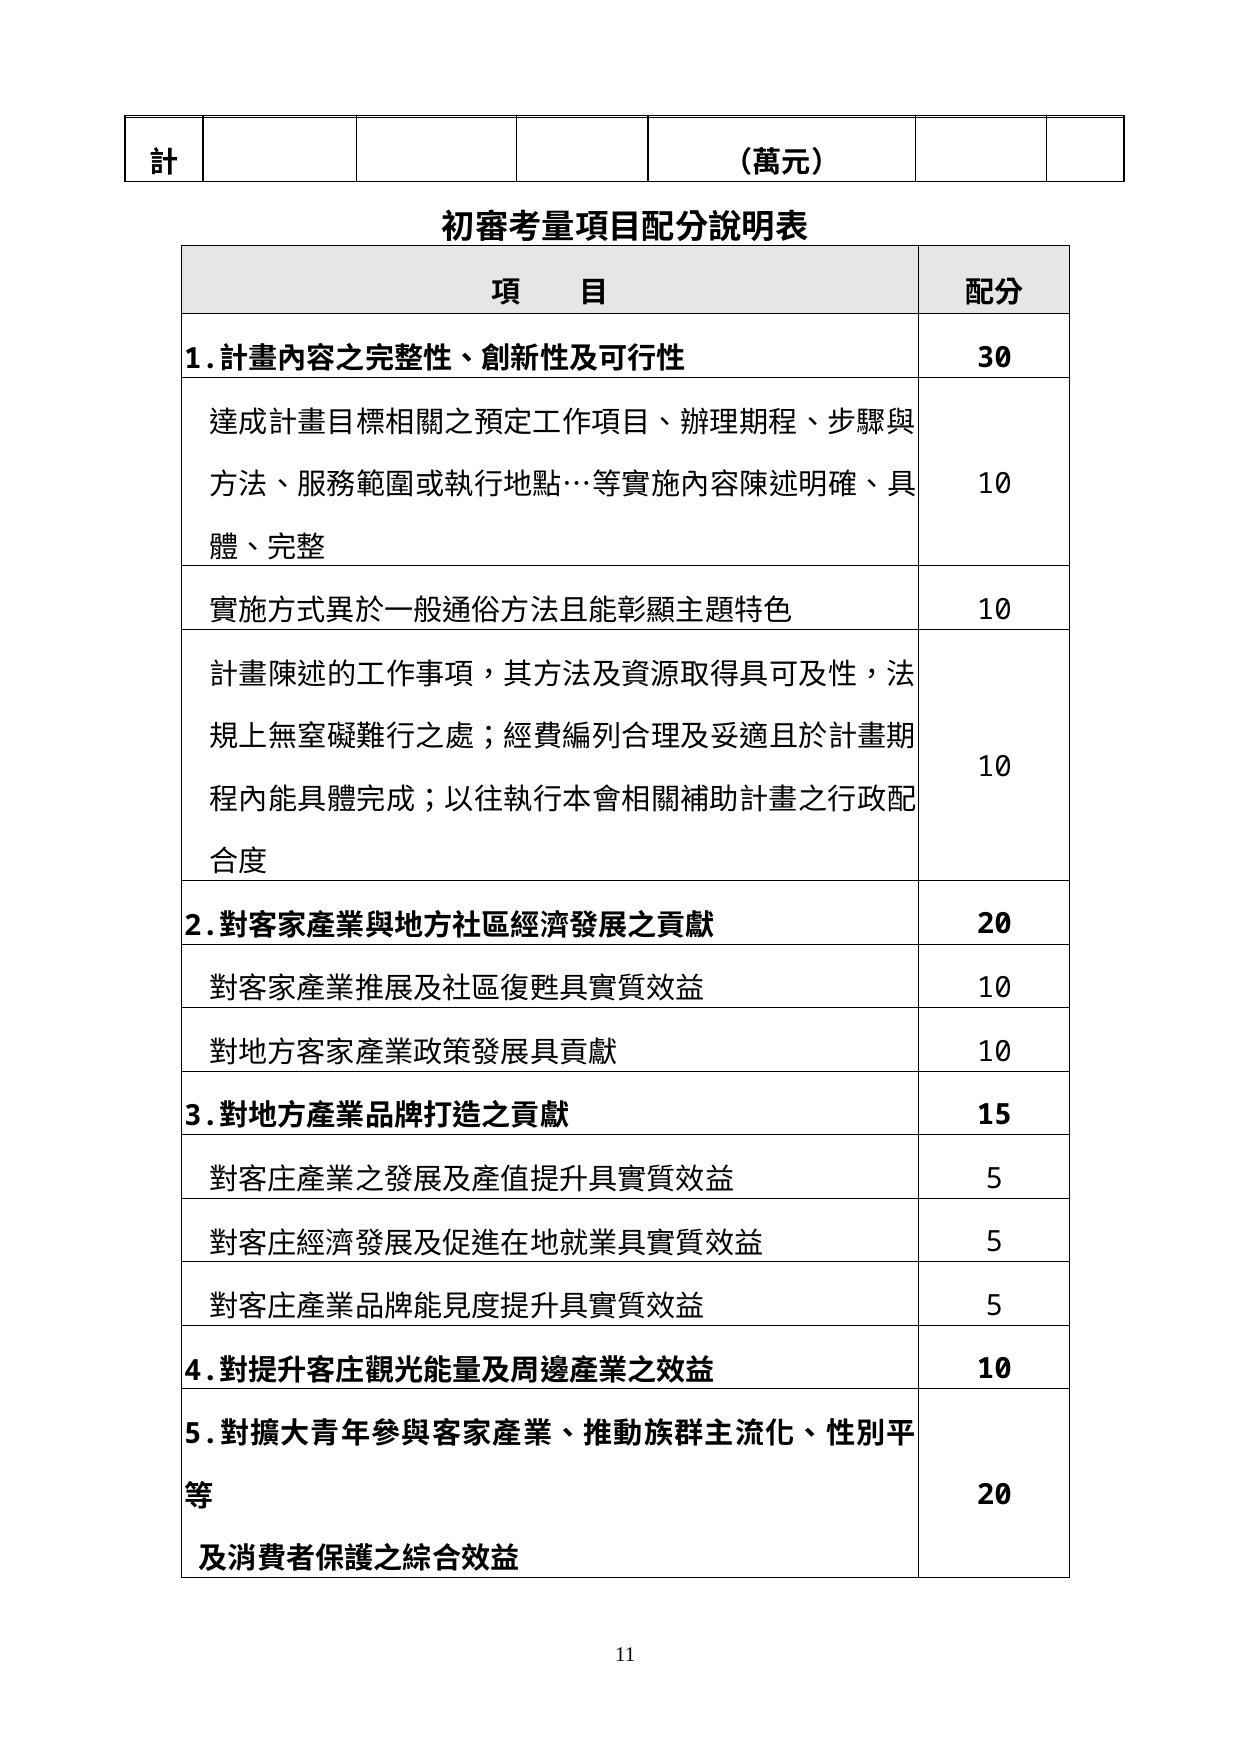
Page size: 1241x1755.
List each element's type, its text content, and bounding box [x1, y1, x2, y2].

table_cell 1.計畫內容之完整性、創新性及可行性 [182, 314, 918, 377]
table_cell 30 [919, 314, 1069, 377]
table_cell 5 [919, 1199, 1069, 1261]
table_cell 計畫陳述的工作事項，其方法及資源取得具可及性，法規上無窒礙難行之處；經費編列合理及妥適且於計畫期程內能具體完成；以往執行本會相關補助計畫之行政配合度 [182, 630, 918, 880]
table_cell 5 [919, 1262, 1069, 1325]
table_cell [204, 118, 356, 181]
table_cell 對客家產業推展及社區復甦具實質效益 [182, 945, 918, 1007]
table_cell 實施方式異於一般通俗方法且能彰顯主題特色 [182, 566, 918, 629]
table_cell 2.對客家產業與地方社區經濟發展之貢獻 [182, 881, 918, 943]
table_cell 20 [919, 881, 1069, 943]
table_cell [916, 118, 1046, 181]
table_cell [517, 118, 647, 181]
table_cell 對地方客家產業政策發展具貢獻 [182, 1008, 918, 1071]
table_header 配分 [919, 246, 1069, 313]
table_cell 10 [919, 566, 1069, 629]
table_header 項 目 [182, 246, 918, 313]
table_cell 3.對地方產業品牌打造之貢獻 [182, 1072, 918, 1134]
text 初審考量項目配分說明表 [125, 182, 1125, 245]
table_cell 20 [919, 1389, 1069, 1577]
table_cell 10 [919, 378, 1069, 565]
table_cell 4.對提升客庄觀光能量及周邊產業之效益 [182, 1326, 918, 1388]
table_cell 5 [919, 1135, 1069, 1198]
table_cell 10 [919, 945, 1069, 1007]
table_cell 對客庄產業之發展及產值提升具實質效益 [182, 1135, 918, 1198]
table_cell 計 [126, 118, 202, 181]
table_cell 達成計畫目標相關之預定工作項目、辦理期程、步驟與方法、服務範圍或執行地點…等實施內容陳述明確、具體、完整 [182, 378, 918, 565]
table_cell （萬元） [649, 118, 915, 181]
table_cell 5.對擴大青年參與客家產業、推動族群主流化、性別平等 及消費者保護之綜合效益 [182, 1389, 918, 1577]
table_cell 對客庄經濟發展及促進在地就業具實質效益 [182, 1199, 918, 1261]
table_cell 對客庄產業品牌能見度提升具實質效益 [182, 1262, 918, 1325]
table_cell 10 [919, 630, 1069, 880]
table_cell [357, 118, 516, 181]
table_cell 10 [919, 1326, 1069, 1388]
table_cell 15 [919, 1072, 1069, 1134]
table_cell 10 [919, 1008, 1069, 1071]
table_cell [1047, 118, 1123, 181]
